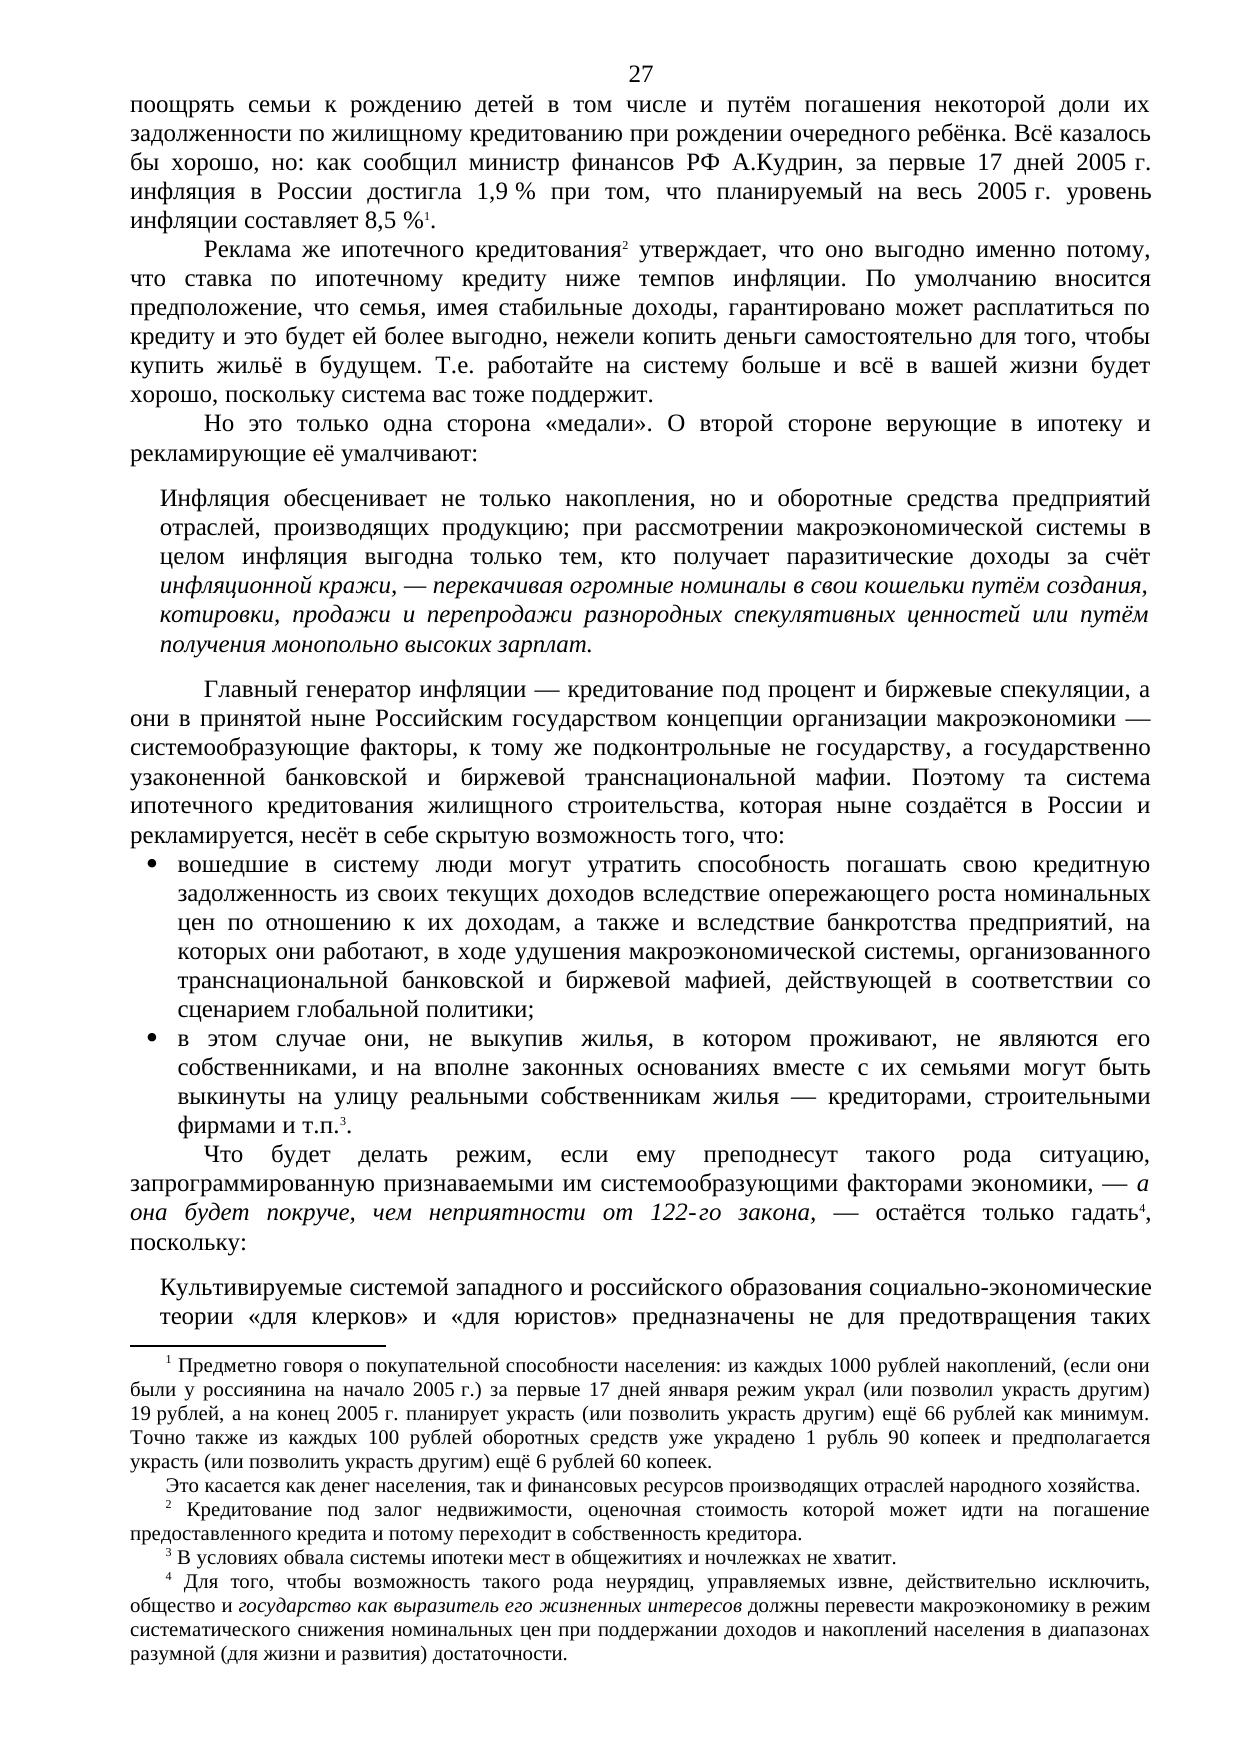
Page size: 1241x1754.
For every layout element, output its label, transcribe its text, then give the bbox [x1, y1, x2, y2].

text Кредитование под залог недвижимости, оценочная стоимость которой может идти на погашение предоставленного кредита и потому переходит в собственность кредитора. [130, 1497, 1152, 1545]
text поощрять семьи к рождению детей в том числе и путём погашения некоторой доли их задолженности по жилищному кредитованию при рождении очередного ребёнка. Всё казалось бы хорошо, но: как сообщил министр финансов РФ А.Кудрин, за первые 17 дней 2005 г. инфляция в России достигла 1,9 % при том, что планируемый на весь 2005 г. уровень инфляции составляет 8,5 %. [130, 89, 1152, 234]
text Предметно говоря о покупательной способности населения: из каждых 1000 рублей накоплений, (если они были у россиянина на начало 2005 г.) за первые 17 дней января режим украл (или позволил украсть другим) 19 рублей, а на конец 2005 г. планирует украсть (или позволить украсть другим) ещё 66 рублей как минимум. Точно также из каждых 100 рублей оборотных средств уже украдено 1 рубль 90 копеек и предполагается украсть (или позволить украсть другим) ещё 6 рублей 60 копеек. [130, 1352, 1152, 1473]
text Главный генератор инфляции — кредитование под процент и биржевые спекуляции, а они в принятой ныне Российским государством концепции организации макроэкономики — системообразующие факторы, к тому же подконтрольные не государству, а государственно узаконенной банковской и биржевой транснациональной мафии. Поэтому та система ипотечного кредитования жилищного строительства, которая ныне создаётся в России и рекламируется, несёт в себе скрытую возможность того, что: [130, 674, 1152, 848]
list В условиях обвала системы ипотеки мест в общежитиях и ночлежках не хватит. [130, 1545, 1152, 1569]
text Реклама же ипотечного кредитования утверждает, что оно выгодно именно потому, что ставка по ипотечному кредиту ниже темпов инфляции. По умолчанию вносится предположение, что семья, имея стабильные доходы, гарантировано может расплатиться по кредиту и это будет ей более выгодно, нежели копить деньги самостоятельно для того, чтобы купить жильё в будущем. Т.е. работайте на систему больше и всё в вашей жизни будет хорошо, поскольку система вас тоже поддержит. [130, 234, 1152, 408]
list вошедшие в систему люди могут утратить способность погашать свою кредитную задолженность из своих текущих доходов вследствие опережающего роста номинальных цен по отношению к их доходам, а также и вследствие банкротства предприятий, на которых они работают, в ходе удушения макроэкономической системы, организованного транснациональной банковской и биржевой мафией, действующей в соответствии со сценарием глобальной политики; [148, 848, 1152, 1023]
text Это касается как денег населения, так и финансовых ресурсов производящих отраслей народного хозяйства. [130, 1473, 1152, 1497]
text Что будет делать режим, если ему преподнесут такого рода ситуацию, запрограммированную признаваемыми им системообразующими факторами экономики, — а она будет покруче, чем неприятности от 122‑го закона, — остаётся только гадать, поскольку: [130, 1139, 1152, 1255]
list в этом случае они, не выкупив жилья, в котором проживают, не являются его собственниками, и на вполне законных основаниях вместе с их семьями могут быть выкинуты на улицу реальными собственникам жилья — кредиторами, строительными фирмами и т.п.. [148, 1023, 1152, 1139]
text Культивируемые системой западного и российского образования социально-эко­номи­ческие теории «для клерков» и «для юристов» предназначены не для предотвращения таких [159, 1272, 1152, 1330]
text Инфляция обесценивает не только накопления, но и оборотные средства предприятий отраслей, производящих продукцию; при рассмотрении макроэкономической системы в целом инфляция выгодна только тем, кто получает паразитические доходы за счёт инфляционной кражи, — перекачивая огромные номиналы в свои кошельки путём создания, котировки, продажи и перепродажи разнородных спекулятивных ценностей или путём получения монопольно высоких зарплат. [159, 483, 1152, 657]
text Для того, чтобы возможность такого рода неурядиц, управляемых извне, действительно исключить, общество и государство как выразитель его жизненных интересов должны перевести макроэкономику в режим систематического снижения номинальных цен при поддержании доходов и накоплений населения в диапазонах разумной (для жизни и развития) достаточности. [130, 1569, 1152, 1665]
text Но это только одна сторона «медали». О второй стороне верующие в ипотеку и рекламирующие её умалчивают: [130, 408, 1152, 466]
